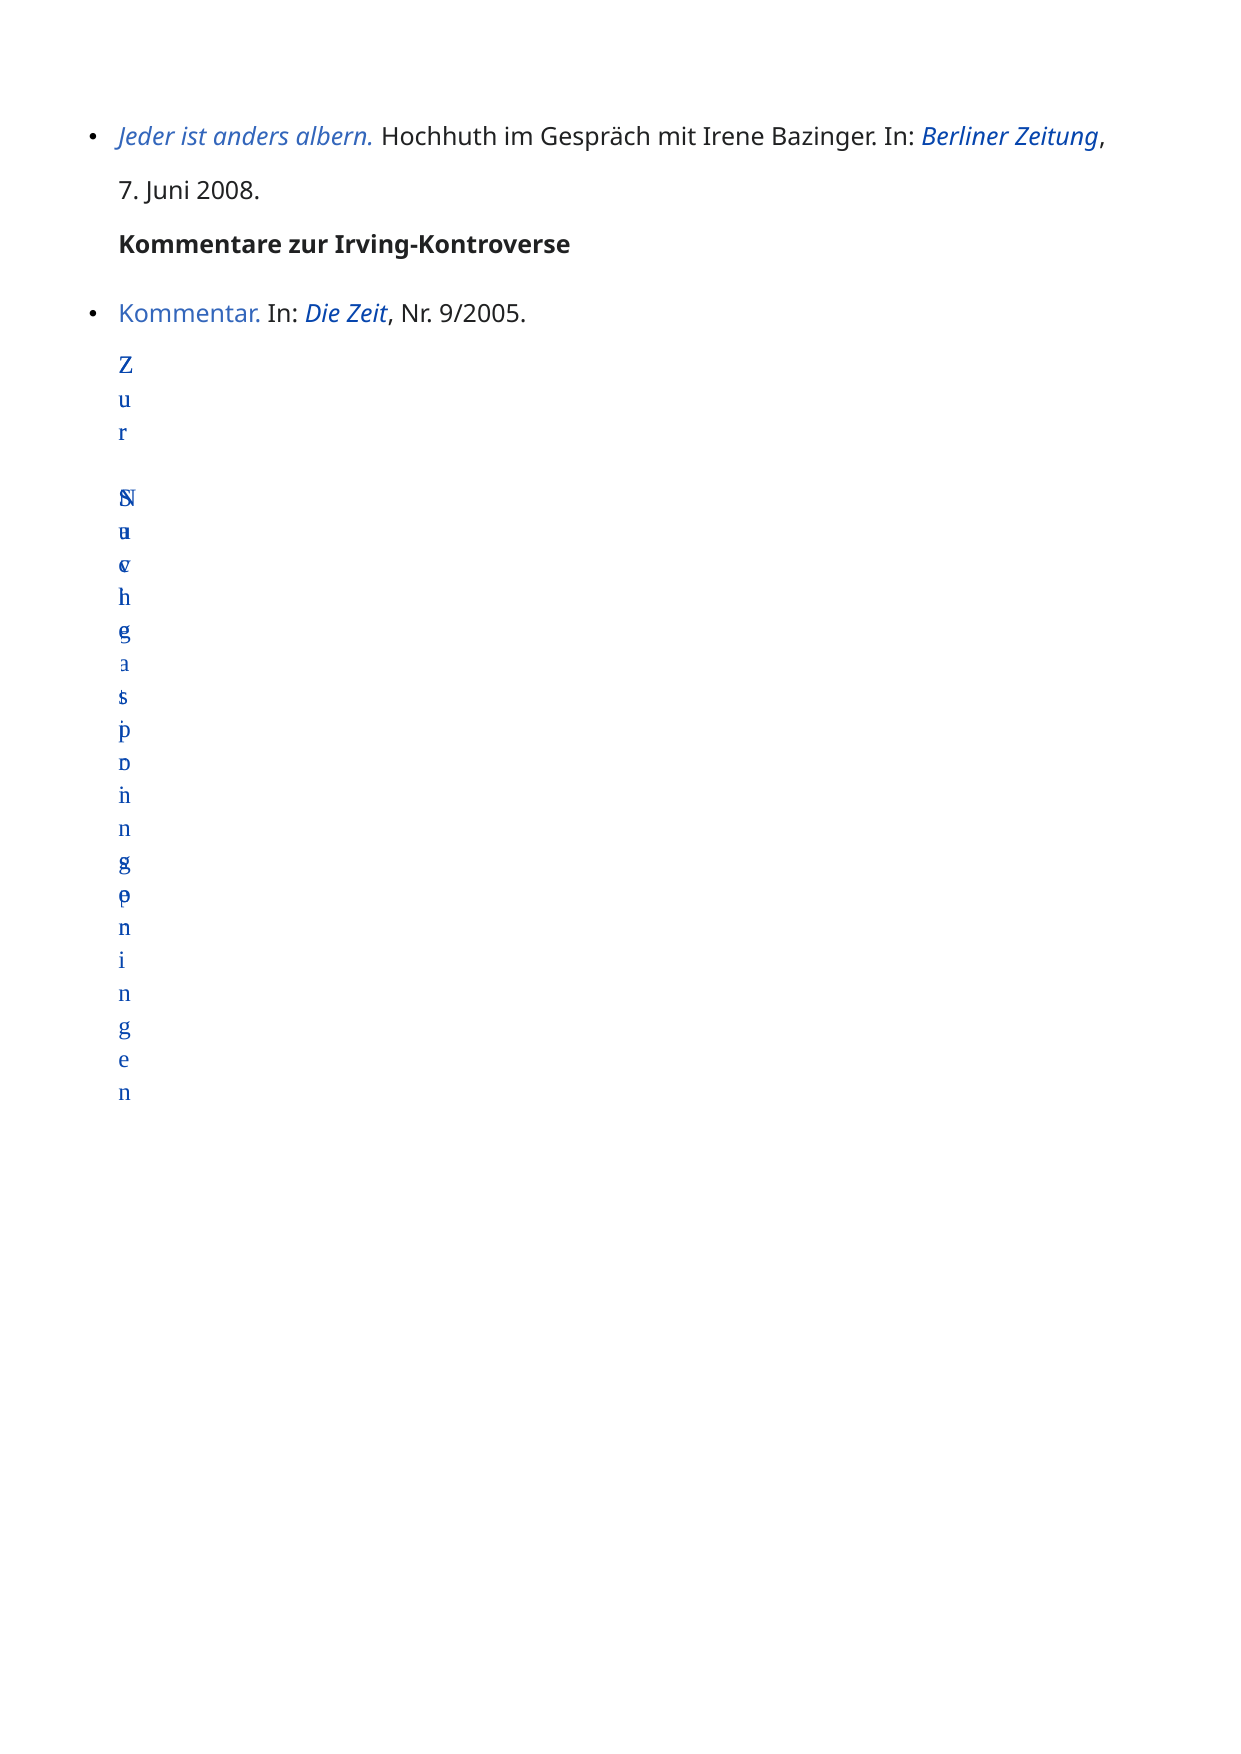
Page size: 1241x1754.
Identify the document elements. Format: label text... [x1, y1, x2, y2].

text Kommentare zur Irving-Kontroverse [118, 227, 1122, 261]
list Kommentar. In: Die Zeit, Nr. 9/2005. [118, 296, 1122, 330]
list Jeder ist anders albern. Hochhuth im Gespräch mit Irene Bazinger. In: Berliner Zeitung, 7. Juni 2008. [118, 118, 1122, 207]
